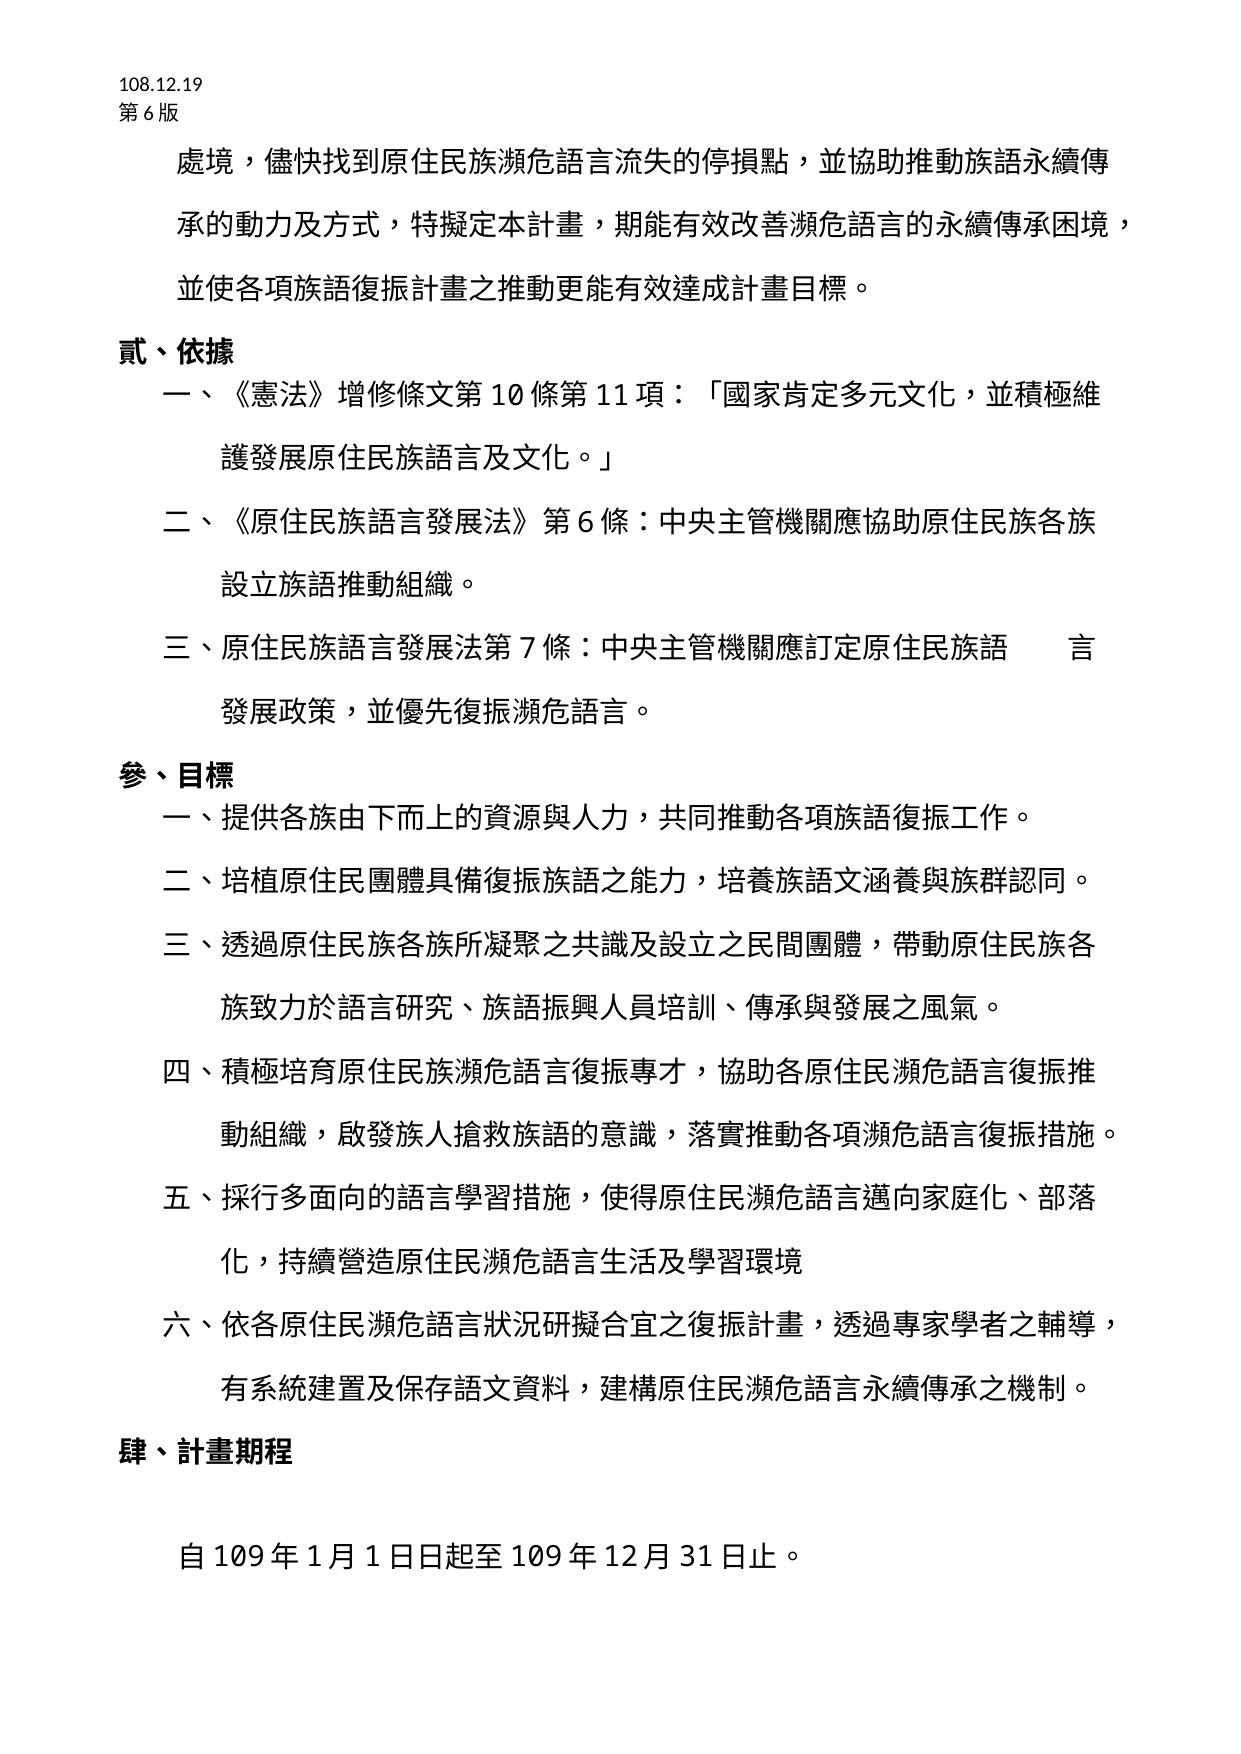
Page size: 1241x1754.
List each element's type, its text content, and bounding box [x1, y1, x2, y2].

text 五、採行多面向的語言學習措施，使得原住民瀕危語言邁向家庭化、部落化，持續營造原住民瀕危語言生活及學習環境 [163, 1175, 1122, 1281]
text 貳、依據 [118, 329, 1122, 371]
text 二、《原住民族語言發展法》第6條：中央主管機關應協助原住民族各族設立族語推動組織。 [163, 498, 1122, 604]
text 自109年1月1日日起至109年12月31日止。 [177, 1513, 1122, 1576]
text 三、透過原住民族各族所凝聚之共識及設立之民間團體，帶動原住民族各族致力於語言研究、族語振興人員培訓、傳承與發展之風氣。 [163, 921, 1122, 1027]
text 三、原住民族語言發展法第7條：中央主管機關應訂定原住民族語 言發展政策，並優先復振瀕危語言。 [163, 625, 1122, 731]
text 一、《憲法》增修條文第10條第11項：「國家肯定多元文化，並積極維護發展原住民族語言及文化。」 [163, 371, 1122, 477]
text 肆、計畫期程 [118, 1429, 1122, 1471]
text 為確實解決推動族語復振計畫所面臨之問題，爰依「原住民族語言發展法」第6條規定協助各族設立族語推動組織，並訂定本案計畫，期透過「16族語言推動組織」建構族人自主決定族語保存、研究與發展之場域與平台，辦理各族之語言研習、保存、傳承及發展之總的管理，擴大族人自主參與計畫執行之機會。另為解決原住民族瀕危語言面臨的「傳承危險」處境，儘快找到原住民族瀕危語言流失的停損點，並協助推動族語永續傳承的動力及方式，特擬定本計畫，期能有效改善瀕危語言的永續傳承困境，並使各項族語復振計畫之推動更能有效達成計畫目標。 [176, 138, 1122, 308]
text 六、依各原住民瀕危語言狀況研擬合宜之復振計畫，透過專家學者之輔導，有系統建置及保存語文資料，建構原住民瀕危語言永續傳承之機制。 [163, 1302, 1122, 1408]
text 一、提供各族由下而上的資源與人力，共同推動各項族語復振工作。 [163, 794, 1122, 837]
text 四、積極培育原住民族瀕危語言復振專才，協助各原住民瀕危語言復振推動組織，啟發族人搶救族語的意識，落實推動各項瀕危語言復振措施。 [163, 1048, 1122, 1154]
text 二、培植原住民團體具備復振族語之能力，培養族語文涵養與族群認同。 [163, 858, 1122, 900]
text 參、目標 [118, 752, 1122, 794]
